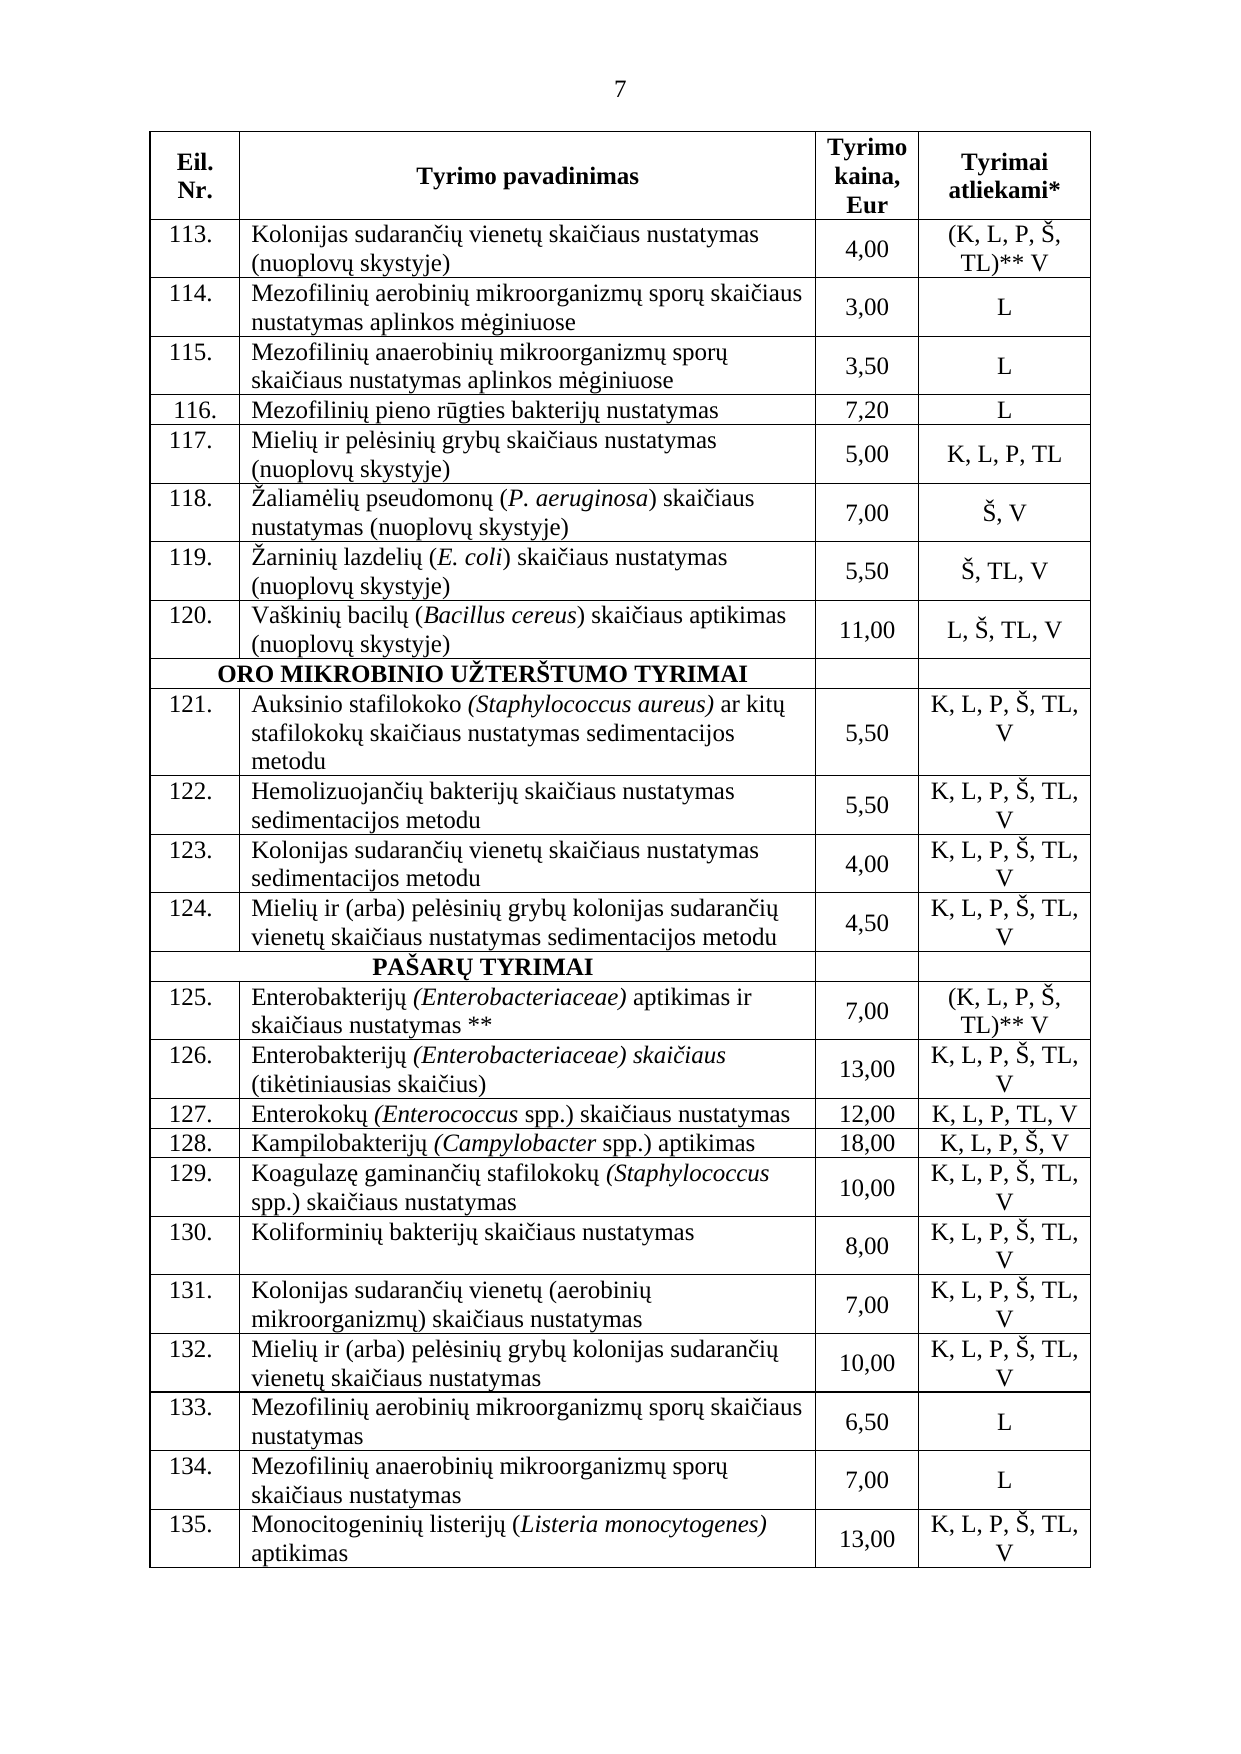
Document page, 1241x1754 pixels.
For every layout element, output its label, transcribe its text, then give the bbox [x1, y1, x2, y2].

table_cell L [919, 337, 1090, 394]
table_cell 135. [151, 1510, 239, 1567]
table_cell [816, 952, 918, 981]
table_cell 113. [151, 220, 239, 277]
table_cell 5,50 [816, 776, 918, 834]
table_cell K, L, P, Š, TL, V [919, 1510, 1090, 1567]
table_cell 5,00 [816, 425, 918, 482]
table_cell 7,00 [816, 484, 918, 541]
table_cell 119. [151, 542, 239, 599]
table_cell Enterobakterijų (Enterobacteriaceae) aptikimas ir skaičiaus nustatymas ** [240, 982, 815, 1039]
table_cell Enterobakterijų (Enterobacteriaceae) skaičiaus (tikėtiniausias skaičius) [240, 1040, 815, 1098]
table_cell K, L, P, TL, V [919, 1099, 1090, 1127]
table_cell 129. [151, 1158, 239, 1216]
table_cell K, L, P, Š, TL, V [919, 1217, 1090, 1274]
table_cell 7,00 [816, 1275, 918, 1333]
table_cell 6,50 [816, 1393, 918, 1450]
table_cell K, L, P, Š, TL, V [919, 776, 1090, 834]
table_cell Mezofilinių aerobinių mikroorganizmų sporų skaičiaus nustatymas [240, 1393, 815, 1450]
table_cell 13,00 [816, 1510, 918, 1567]
table_cell 8,00 [816, 1217, 918, 1274]
table_cell 120. [151, 601, 239, 658]
table_cell 131. [151, 1275, 239, 1333]
table_cell 126. [151, 1040, 239, 1098]
table_cell K, L, P, Š, TL, V [919, 689, 1090, 775]
table_header Tyrimo kaina, Eur [816, 132, 918, 218]
table_cell Auksinio stafilokoko (Staphylococcus aureus) ar kitų stafilokokų skaičiaus nustatymas sedimentacijos metodu [240, 689, 815, 775]
table_cell 127. [151, 1099, 239, 1127]
table_cell 121. [151, 689, 239, 775]
table_cell Žaliamėlių pseudomonų (P. aeruginosa) skaičiaus nustatymas (nuoplovų skystyje) [240, 484, 815, 541]
table_cell Mielių ir pelėsinių grybų skaičiaus nustatymas (nuoplovų skystyje) [240, 425, 815, 482]
table_cell Monocitogeninių listerijų (Listeria monocytogenes) aptikimas [240, 1510, 815, 1567]
table_cell 124. [151, 893, 239, 951]
table_cell 114. [151, 278, 239, 336]
table_cell Mezofilinių anaerobinių mikroorganizmų sporų skaičiaus nustatymas [240, 1451, 815, 1508]
table_cell Hemolizuojančių bakterijų skaičiaus nustatymas sedimentacijos metodu [240, 776, 815, 834]
table_header Tyrimai atliekami* [919, 132, 1090, 218]
table_cell 128. [151, 1129, 239, 1157]
table_cell ORO MIKROBINIO UŽTERŠTUMO TYRIMAI [151, 659, 815, 688]
table_cell Š, V [919, 484, 1090, 541]
table_cell 5,50 [816, 689, 918, 775]
table_cell K, L, P, Š, TL, V [919, 1334, 1090, 1391]
table_cell L [919, 278, 1090, 336]
table_cell Kampilobakterijų (Campylobacter spp.) aptikimas [240, 1129, 815, 1157]
table_cell PAŠARŲ TYRIMAI [151, 952, 815, 981]
table_cell 117. [151, 425, 239, 482]
table_cell 7,20 [816, 395, 918, 424]
table_cell 3,00 [816, 278, 918, 336]
table_cell K, L, P, Š, TL, V [919, 1158, 1090, 1216]
table_cell Enterokokų (Enterococcus spp.) skaičiaus nustatymas [240, 1099, 815, 1127]
table_cell 132. [151, 1334, 239, 1391]
table_cell Žarninių lazdelių (E. coli) skaičiaus nustatymas (nuoplovų skystyje) [240, 542, 815, 599]
table_cell 18,00 [816, 1129, 918, 1157]
table_cell Mielių ir (arba) pelėsinių grybų kolonijas sudarančių vienetų skaičiaus nustatymas sedimentacijos metodu [240, 893, 815, 951]
table_cell (K, L, P, Š, TL)** V [919, 220, 1090, 277]
table_cell 134. [151, 1451, 239, 1508]
table_cell 130. [151, 1217, 239, 1274]
table_cell K, L, P, TL [919, 425, 1090, 482]
table_cell 12,00 [816, 1099, 918, 1127]
table_header Eil. Nr. [151, 132, 239, 218]
table_cell 125. [151, 982, 239, 1039]
table_cell 3,50 [816, 337, 918, 394]
table_cell 7,00 [816, 982, 918, 1039]
table_cell 10,00 [816, 1334, 918, 1391]
table_cell K, L, P, Š, V [919, 1129, 1090, 1157]
table_cell 118. [151, 484, 239, 541]
table_cell 133. [151, 1393, 239, 1450]
table_cell 4,50 [816, 893, 918, 951]
table_cell Mezofilinių aerobinių mikroorganizmų sporų skaičiaus nustatymas aplinkos mėginiuose [240, 278, 815, 336]
table_cell 7,00 [816, 1451, 918, 1508]
table_cell 122. [151, 776, 239, 834]
table_header Tyrimo pavadinimas [240, 132, 815, 218]
table_cell 11,00 [816, 601, 918, 658]
table_cell Kolonijas sudarančių vienetų skaičiaus nustatymas sedimentacijos metodu [240, 835, 815, 892]
table_cell Mielių ir (arba) pelėsinių grybų kolonijas sudarančių vienetų skaičiaus nustatymas [240, 1334, 815, 1391]
table_cell 4,00 [816, 220, 918, 277]
table_cell Vaškinių bacilų (Bacillus cereus) skaičiaus aptikimas (nuoplovų skystyje) [240, 601, 815, 658]
table_cell K, L, P, Š, TL, V [919, 1040, 1090, 1098]
table_cell (K, L, P, Š, TL)** V [919, 982, 1090, 1039]
table_cell 10,00 [816, 1158, 918, 1216]
table_cell Koagulazę gaminančių stafilokokų (Staphylococcus spp.) skaičiaus nustatymas [240, 1158, 815, 1216]
table_cell [816, 659, 918, 688]
table_cell Mezofilinių anaerobinių mikroorganizmų sporų skaičiaus nustatymas aplinkos mėginiuose [240, 337, 815, 394]
table_cell L [919, 1393, 1090, 1450]
table_cell 123. [151, 835, 239, 892]
table_cell K, L, P, Š, TL, V [919, 1275, 1090, 1333]
table_cell Š, TL, V [919, 542, 1090, 599]
table_cell L [919, 395, 1090, 424]
table_cell [919, 952, 1090, 981]
table_cell Mezofilinių pieno rūgties bakterijų nustatymas [240, 395, 815, 424]
table_cell 115. [151, 337, 239, 394]
table_cell L, Š, TL, V [919, 601, 1090, 658]
table_cell 4,00 [816, 835, 918, 892]
table_cell [919, 659, 1090, 688]
table_cell K, L, P, Š, TL, V [919, 893, 1090, 951]
table_cell 5,50 [816, 542, 918, 599]
table_cell 13,00 [816, 1040, 918, 1098]
table_cell K, L, P, Š, TL, V [919, 835, 1090, 892]
table_cell Kolonijas sudarančių vienetų (aerobinių mikroorganizmų) skaičiaus nustatymas [240, 1275, 815, 1333]
table_cell Koliforminių bakterijų skaičiaus nustatymas [240, 1217, 815, 1274]
table_cell Kolonijas sudarančių vienetų skaičiaus nustatymas (nuoplovų skystyje) [240, 220, 815, 277]
table_cell 116. [151, 395, 239, 424]
table_cell L [919, 1451, 1090, 1508]
